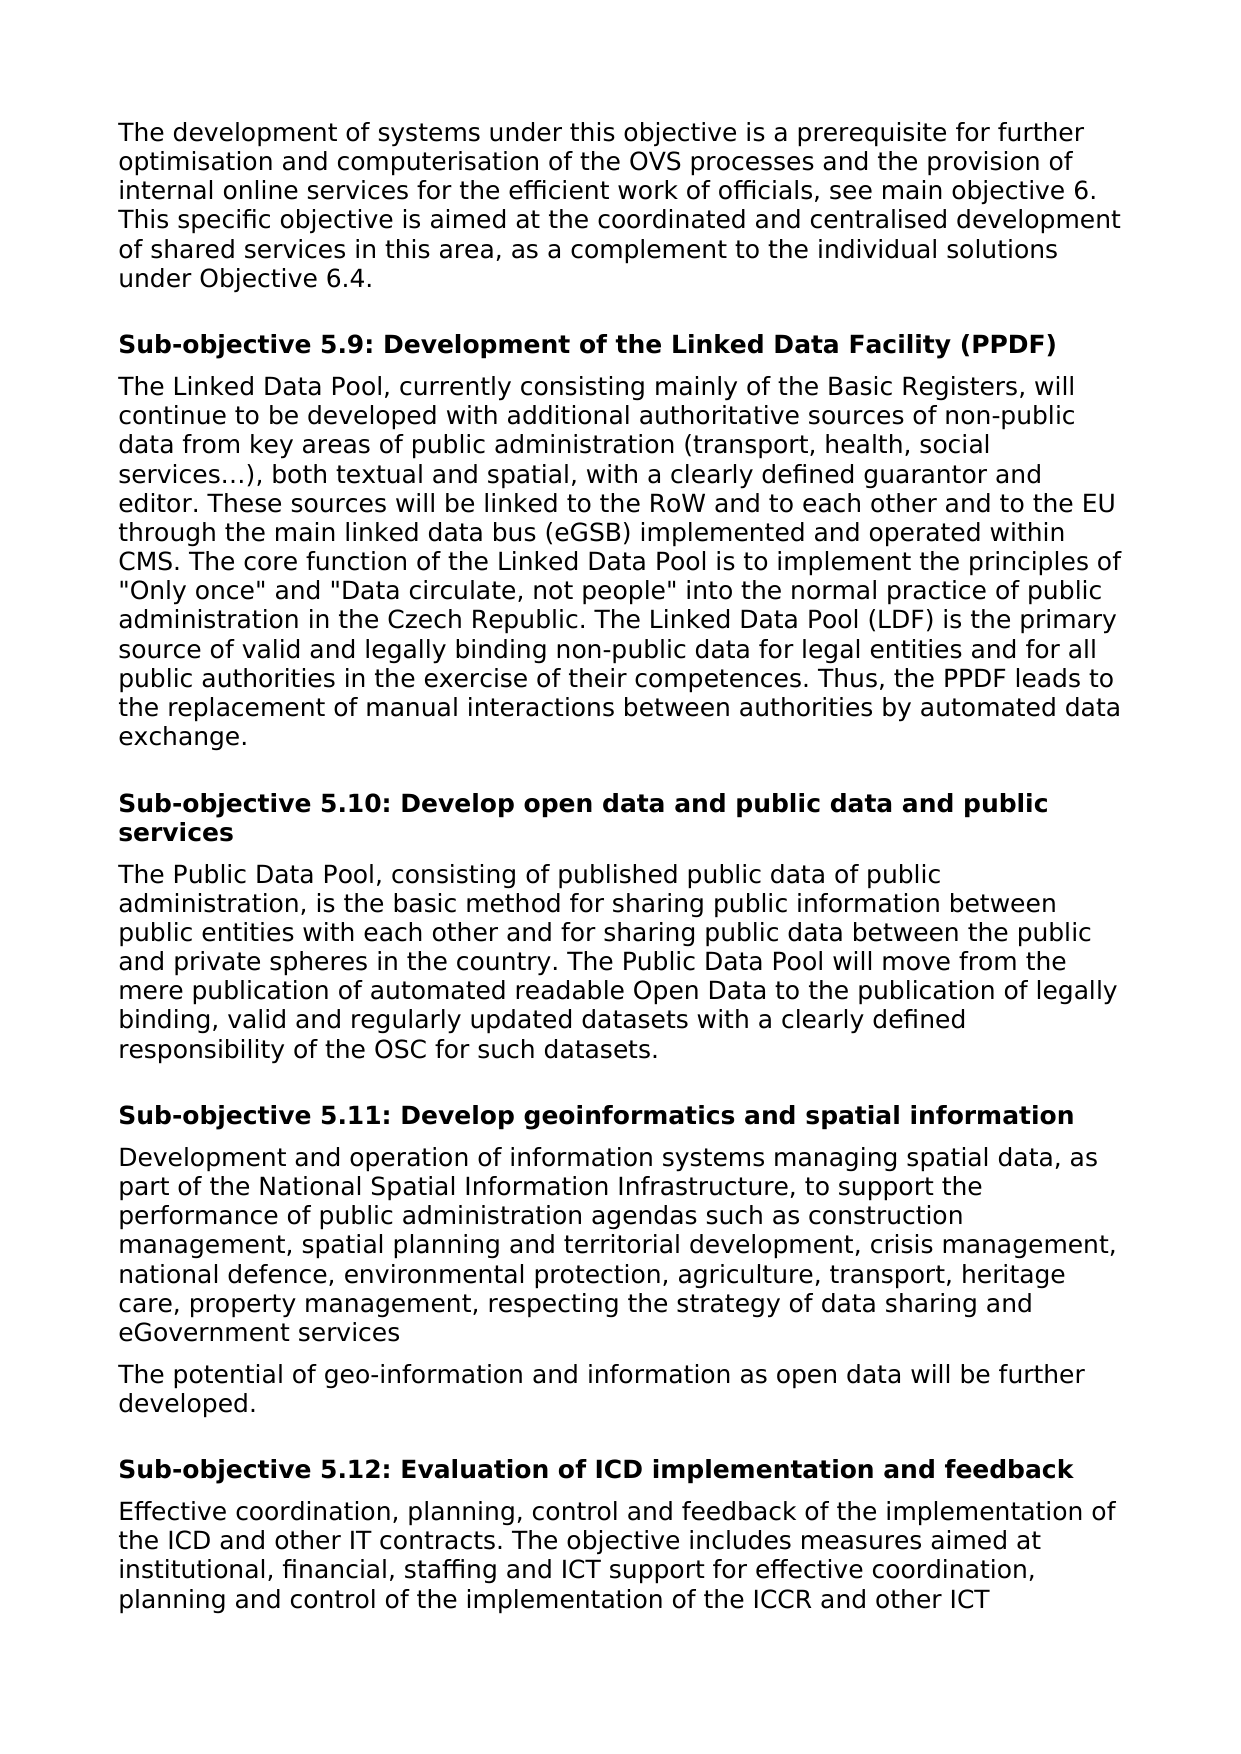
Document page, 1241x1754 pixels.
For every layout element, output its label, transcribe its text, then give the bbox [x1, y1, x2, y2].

text The development of systems under this objective is a prerequisite for further optimisation and computerisation of the OVS processes and the provision of internal online services for the efficient work of officials, see main objective 6. This specific objective is aimed at the coordinated and centralised development of shared services in this area, as a complement to the individual solutions under Objective 6.4. [118, 118, 1122, 293]
text The Linked Data Pool, currently consisting mainly of the Basic Registers, will continue to be developed with additional authoritative sources of non-public data from key areas of public administration (transport, health, social services…), both textual and spatial, with a clearly defined guarantor and editor. These sources will be linked to the RoW and to each other and to the EU through the main linked data bus (eGSB) implemented and operated within CMS. The core function of the Linked Data Pool is to implement the principles of "Only once" and "Data circulate, not people" into the normal practice of public administration in the Czech Republic. The Linked Data Pool (LDF) is the primary source of valid and legally binding non-public data for legal entities and for all public authorities in the exercise of their competences. Thus, the PPDF leads to the replacement of manual interactions between authorities by automated data exchange. [118, 372, 1122, 751]
subtitle Sub-objective 5.9: Development of the Linked Data Facility (PPDF) [118, 331, 1122, 360]
subtitle Sub-objective 5.12: Evaluation of ICD implementation and feedback [118, 1456, 1122, 1485]
text The potential of geo-information and information as open data will be further developed. [118, 1360, 1122, 1418]
subtitle Sub-objective 5.10: Develop open data and public data and public services [118, 789, 1122, 847]
text Development and operation of information systems managing spatial data, as part of the National Spatial Information Infrastructure, to support the performance of public administration agendas such as construction management, spatial planning and territorial development, crisis management, national defence, environmental protection, agriculture, transport, heritage care, property management, respecting the strategy of data sharing and eGovernment services [118, 1143, 1122, 1347]
text The Public Data Pool, consisting of published public data of public administration, is the basic method for sharing public information between public entities with each other and for sharing public data between the public and private spheres in the country. The Public Data Pool will move from the mere publication of automated readable Open Data to the publication of legally binding, valid and regularly updated datasets with a clearly defined responsibility of the OSC for such datasets. [118, 860, 1122, 1064]
subtitle Sub-objective 5.11: Develop geoinformatics and spatial information [118, 1101, 1122, 1131]
text Effective coordination, planning, control and feedback of the implementation of the ICD and other IT contracts. The objective includes measures aimed at institutional, financial, staffing and ICT support for effective coordination, planning and control of the implementation of the ICCR and other ICT [118, 1497, 1122, 1614]
